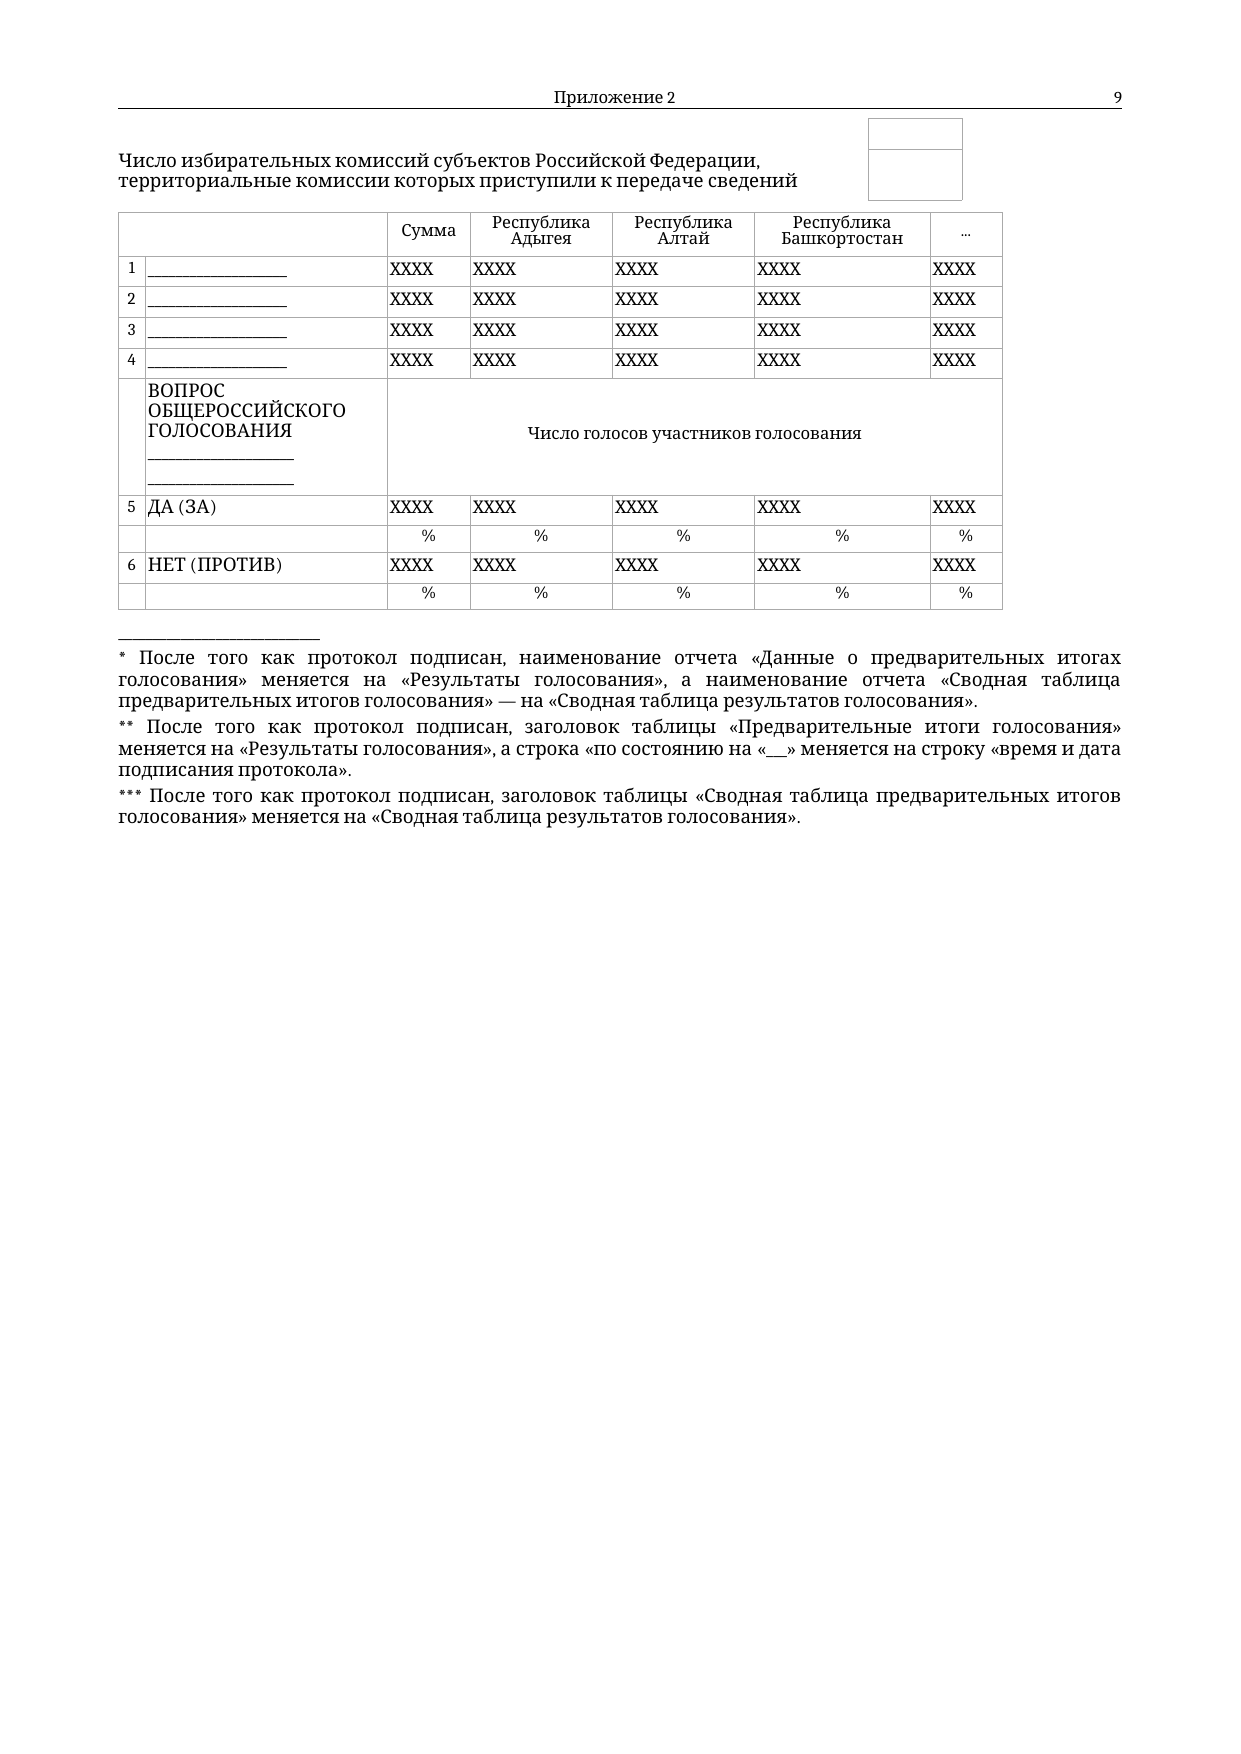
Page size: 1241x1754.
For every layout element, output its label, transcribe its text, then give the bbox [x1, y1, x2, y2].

text *** После того как протокол подписан, заголовок таблицы «Сводная таблица предварительных итогов голосования» меняется на «Сводная таблица результатов голосования». [118, 785, 1122, 828]
text ** После того как протокол подписан, заголовок таблицы «Предварительные итоги голосования» меняется на «Результаты голосования», а строка «по состоянию на «___» меняется на строку «время и дата подписания протокола». [118, 716, 1122, 781]
table_cell % [931, 584, 1002, 609]
table_cell % [613, 584, 754, 609]
table_cell % [755, 526, 930, 552]
table_cell Число голосов участников голосования [388, 379, 1002, 494]
table_cell XXXX [755, 496, 930, 525]
table_cell % [471, 526, 612, 552]
table_cell НЕТ (ПРОТИВ) [146, 553, 387, 582]
table_cell XXXX [471, 257, 612, 286]
table_header [119, 213, 387, 256]
table_cell XXXX [755, 257, 930, 286]
table_cell ДА (ЗА) [146, 496, 387, 525]
table_cell XXXX [613, 318, 754, 347]
table_cell % [931, 526, 1002, 552]
table_cell XXXX [388, 318, 470, 347]
table_header Республика Алтай [613, 213, 754, 256]
table_cell [146, 584, 387, 609]
table_cell [119, 584, 145, 609]
table_cell ВОПРОС ОБЩЕРОССИЙСКОГО ГОЛОСОВАНИЯ _____________________ _____________________ [146, 379, 387, 494]
table_header [118, 118, 868, 148]
table_cell % [613, 526, 754, 552]
table_cell % [755, 584, 930, 609]
table_cell 1 [119, 257, 145, 286]
table_cell XXXX [931, 287, 1002, 317]
table_cell XXXX [931, 496, 1002, 525]
table_cell XXXX [755, 318, 930, 347]
table_cell XXXX [471, 349, 612, 378]
table_cell [146, 526, 387, 552]
table_header Республика Башкортостан [755, 213, 930, 256]
table_cell XXXX [931, 553, 1002, 582]
table_cell 6 [119, 553, 145, 582]
table_cell XXXX [388, 349, 470, 378]
table_cell XXXX [471, 318, 612, 347]
table_cell XXXX [613, 349, 754, 378]
table_header Сумма [388, 213, 470, 256]
table_cell XXXX [931, 257, 1002, 286]
table_cell XXXX [388, 257, 470, 286]
table_cell [869, 150, 962, 199]
text _____________________________ [118, 622, 1122, 643]
table_cell ____________________ [146, 349, 387, 378]
table_cell XXXX [613, 287, 754, 317]
table_cell % [388, 584, 470, 609]
table_cell XXXX [471, 496, 612, 525]
table_cell [119, 379, 145, 494]
table_cell 3 [119, 318, 145, 347]
table_cell XXXX [388, 553, 470, 582]
table_cell XXXX [388, 287, 470, 317]
table_cell XXXX [755, 349, 930, 378]
table_header [869, 119, 962, 148]
table_cell % [388, 526, 470, 552]
text * После того как протокол подписан, наименование отчета «Данные о предварительных итогах голосования» меняется на «Результаты голосования», а наименование отчета «Сводная таблица предварительных итогов голосования» — на «Сводная таблица результатов голосования». [118, 648, 1122, 712]
table_cell XXXX [388, 496, 470, 525]
table_cell [119, 526, 145, 552]
table_cell 4 [119, 349, 145, 378]
table_cell XXXX [931, 318, 1002, 347]
table_cell XXXX [613, 553, 754, 582]
table_cell % [471, 584, 612, 609]
table_cell 2 [119, 287, 145, 317]
table_header ... [931, 213, 1002, 256]
table_cell ____________________ [146, 318, 387, 347]
table_cell XXXX [755, 553, 930, 582]
table_cell XXXX [613, 257, 754, 286]
table_header Республика Адыгея [471, 213, 612, 256]
table_cell Число избирательных комиссий субъектов Российской Федерации, территориальные комиссии которых приступили к передаче сведений [118, 149, 868, 199]
table_cell XXXX [613, 496, 754, 525]
table_cell XXXX [931, 349, 1002, 378]
table_cell XXXX [471, 553, 612, 582]
table_cell XXXX [471, 287, 612, 317]
table_cell ____________________ [146, 287, 387, 317]
table_cell 5 [119, 496, 145, 525]
table_cell XXXX [755, 287, 930, 317]
table_cell ____________________ [146, 257, 387, 286]
